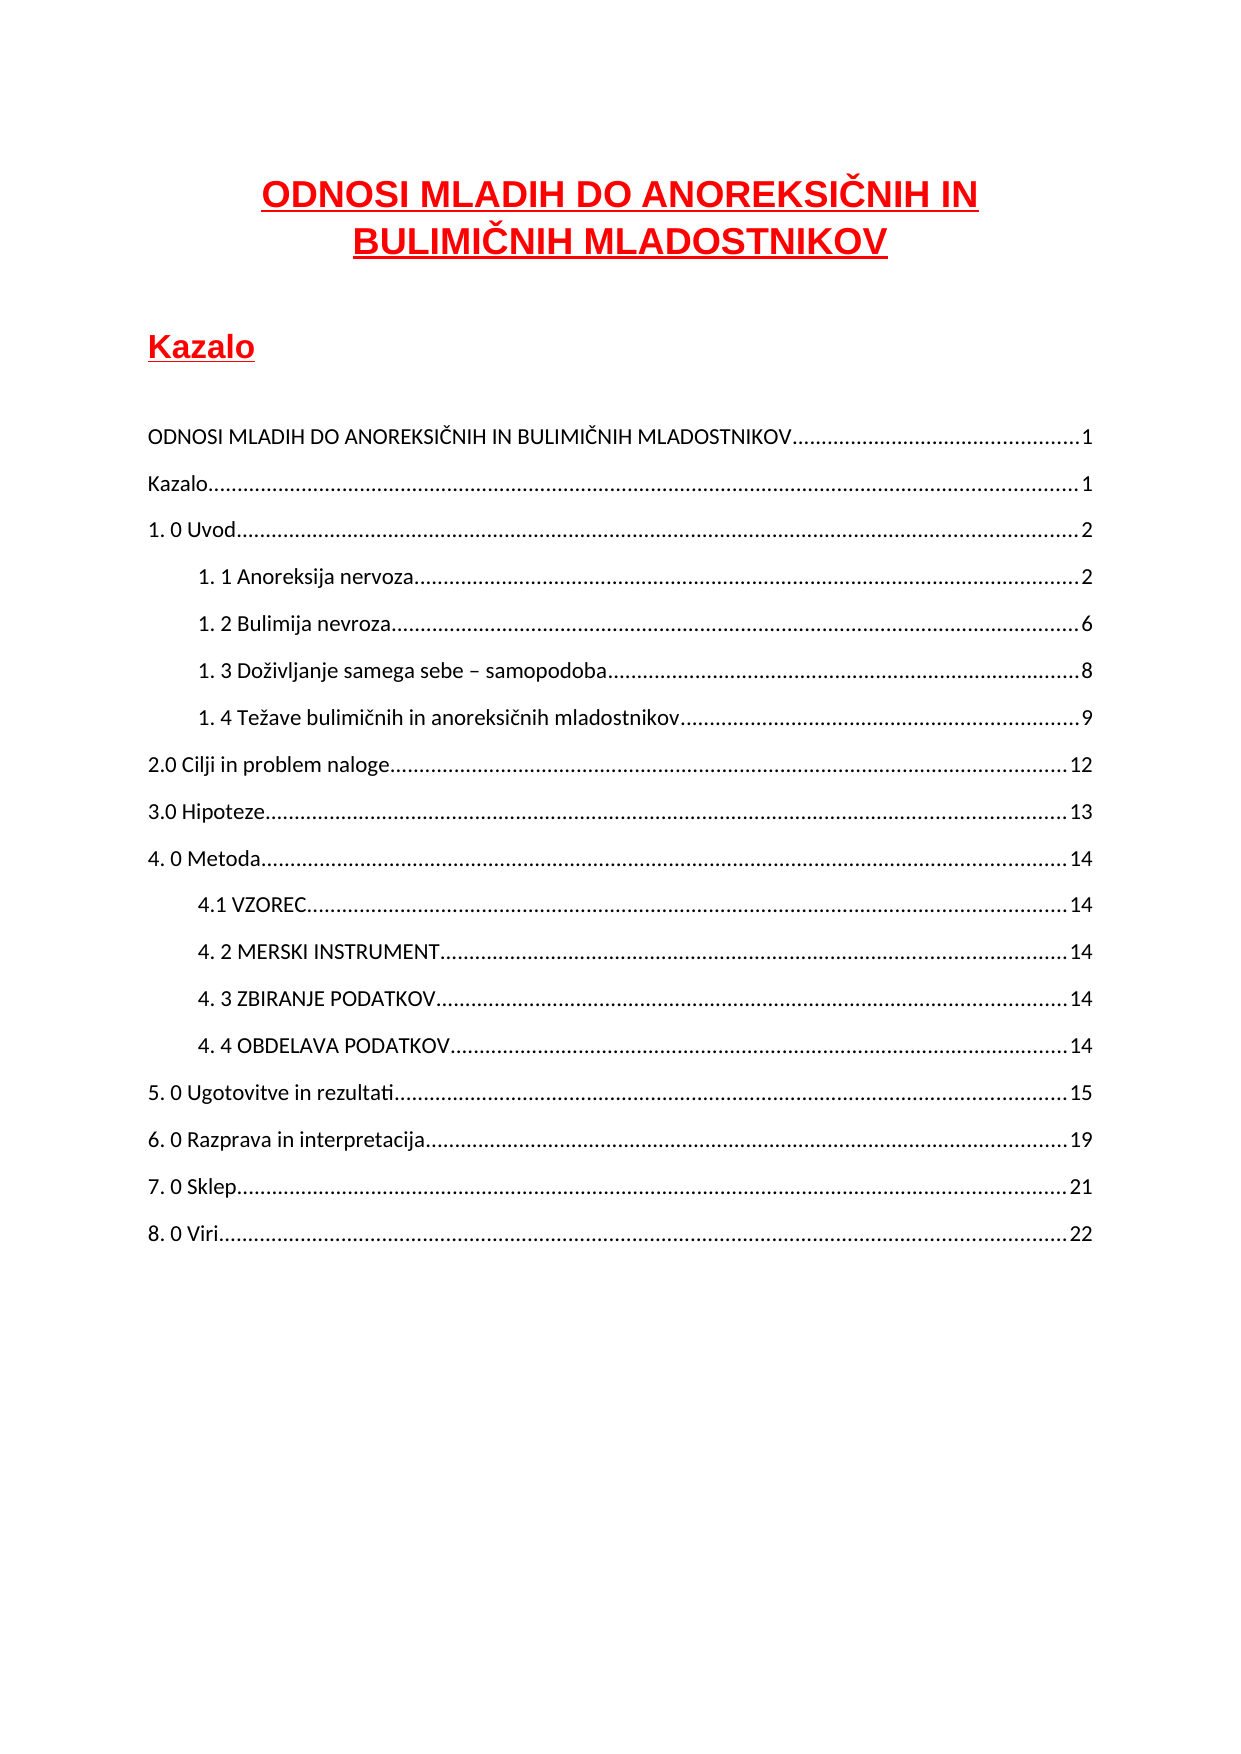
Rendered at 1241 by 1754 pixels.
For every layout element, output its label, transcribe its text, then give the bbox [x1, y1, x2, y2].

text 4. 4 OBDELAVA PODATKOV 14 [198, 1031, 1093, 1059]
text 6. 0 Razprava in interpretacija 19 [148, 1125, 1093, 1153]
text Kazalo 1 [148, 469, 1093, 497]
text 4. 3 ZBIRANJE PODATKOV 14 [198, 984, 1093, 1012]
text 4.1 VZOREC 14 [198, 891, 1093, 918]
subtitle ODNOSI MLADIH DO ANOREKSIČNIH IN BULIMIČNIH MLADOSTNIKOV [148, 173, 1093, 262]
text 2.0 Cilji in problem naloge 12 [148, 750, 1093, 778]
text 3.0 Hipoteze 13 [148, 797, 1093, 825]
text 1. 1 Anoreksija nervoza 2 [198, 562, 1093, 590]
subtitle Kazalo [148, 327, 1093, 366]
text 1. 0 Uvod 2 [148, 516, 1093, 543]
text 4. 0 Metoda 14 [148, 844, 1093, 872]
text 1. 3 Doživljanje samega sebe – samopodoba 8 [198, 656, 1093, 684]
text 1. 4 Težave bulimičnih in anoreksičnih mladostnikov 9 [198, 703, 1093, 731]
text ODNOSI MLADIH DO ANOREKSIČNIH IN BULIMIČNIH MLADOSTNIKOV 1 [148, 422, 1093, 450]
text 4. 2 MERSKI INSTRUMENT 14 [198, 937, 1093, 965]
text 5. 0 Ugotovitve in rezultati 15 [148, 1078, 1093, 1106]
text 1. 2 Bulimija nevroza 6 [198, 609, 1093, 637]
text 7. 0 Sklep 21 [148, 1172, 1093, 1200]
text 8. 0 Viri 22 [148, 1219, 1093, 1247]
